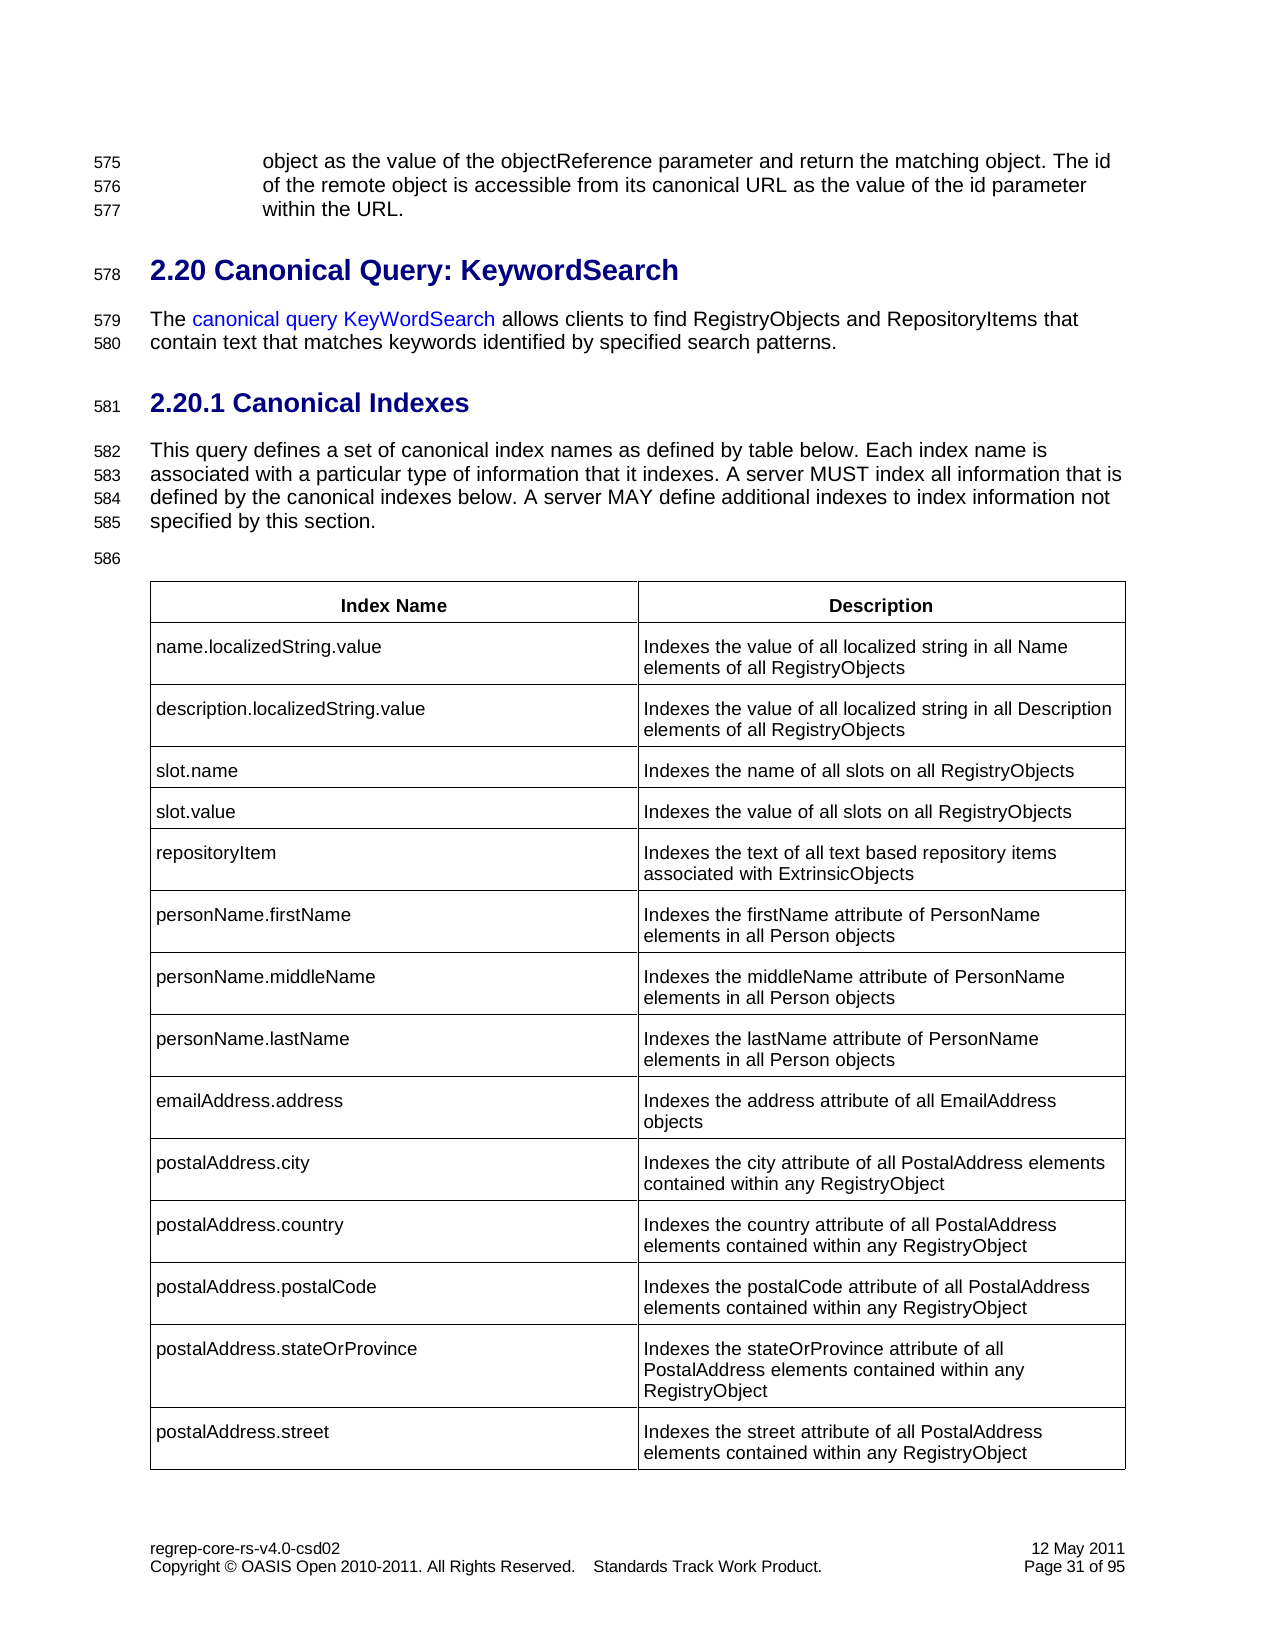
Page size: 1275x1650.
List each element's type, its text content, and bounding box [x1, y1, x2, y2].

table_cell repositoryItem [151, 829, 637, 890]
table_cell Indexes the street attribute of all PostalAddress elements contained within any RegistryObject [639, 1408, 1125, 1469]
text The canonical query KeyWordSearch allows clients to find RegistryObjects and RepositoryItems that contain text that matches keywords identified by specified search patterns. [150, 307, 1125, 354]
table_cell Indexes the postalCode attribute of all PostalAddress elements contained within any RegistryObject [639, 1263, 1125, 1324]
list object as the value of the objectReference parameter and return the matching object. The id of the remote object is accessible from its canonical URL as the value of the id parameter within the URL. [225, 150, 1125, 221]
table_cell emailAddress.address [151, 1077, 637, 1138]
table_cell personName.firstName [151, 891, 637, 952]
text This query defines a set of canonical index names as defined by table below. Each index name is associated with a particular type of information that it indexes. A server MUST index all information that is defined by the canonical indexes below. A server MAY define additional indexes to index information not specified by this section. [150, 438, 1125, 533]
subtitle Canonical Query: KeywordSearch [150, 254, 1125, 286]
table_cell Indexes the value of all slots on all RegistryObjects [639, 788, 1125, 828]
table_cell postalAddress.stateOrProvince [151, 1325, 637, 1407]
table_cell Indexes the country attribute of all PostalAddress elements contained within any RegistryObject [639, 1201, 1125, 1262]
table_header Description [639, 582, 1125, 622]
table_cell Indexes the middleName attribute of PersonName elements in all Person objects [639, 953, 1125, 1014]
table_cell Indexes the lastName attribute of PersonName elements in all Person objects [639, 1015, 1125, 1076]
table_cell postalAddress.street [151, 1408, 637, 1469]
table_cell personName.lastName [151, 1015, 637, 1076]
table_header Index Name [151, 582, 637, 622]
table_cell personName.middleName [151, 953, 637, 1014]
table_cell slot.name [151, 747, 637, 787]
table_cell slot.value [151, 788, 637, 828]
table_cell Indexes the firstName attribute of PersonName elements in all Person objects [639, 891, 1125, 952]
table_cell Indexes the text of all text based repository items associated with ExtrinsicObjects [639, 829, 1125, 890]
table_cell name.localizedString.value [151, 623, 637, 684]
table_cell description.localizedString.value [151, 685, 637, 746]
table_cell postalAddress.country [151, 1201, 637, 1262]
table_cell Indexes the stateOrProvince attribute of all PostalAddress elements contained within any RegistryObject [639, 1325, 1125, 1407]
subtitle Canonical Indexes [150, 388, 1125, 418]
table_cell Indexes the value of all localized string in all Name elements of all RegistryObjects [639, 623, 1125, 684]
table_cell postalAddress.city [151, 1139, 637, 1200]
table_cell Indexes the name of all slots on all RegistryObjects [639, 747, 1125, 787]
table_cell postalAddress.postalCode [151, 1263, 637, 1324]
table_cell Indexes the city attribute of all PostalAddress elements contained within any RegistryObject [639, 1139, 1125, 1200]
table_cell Indexes the address attribute of all EmailAddress objects [639, 1077, 1125, 1138]
table_cell Indexes the value of all localized string in all Description elements of all RegistryObjects [639, 685, 1125, 746]
